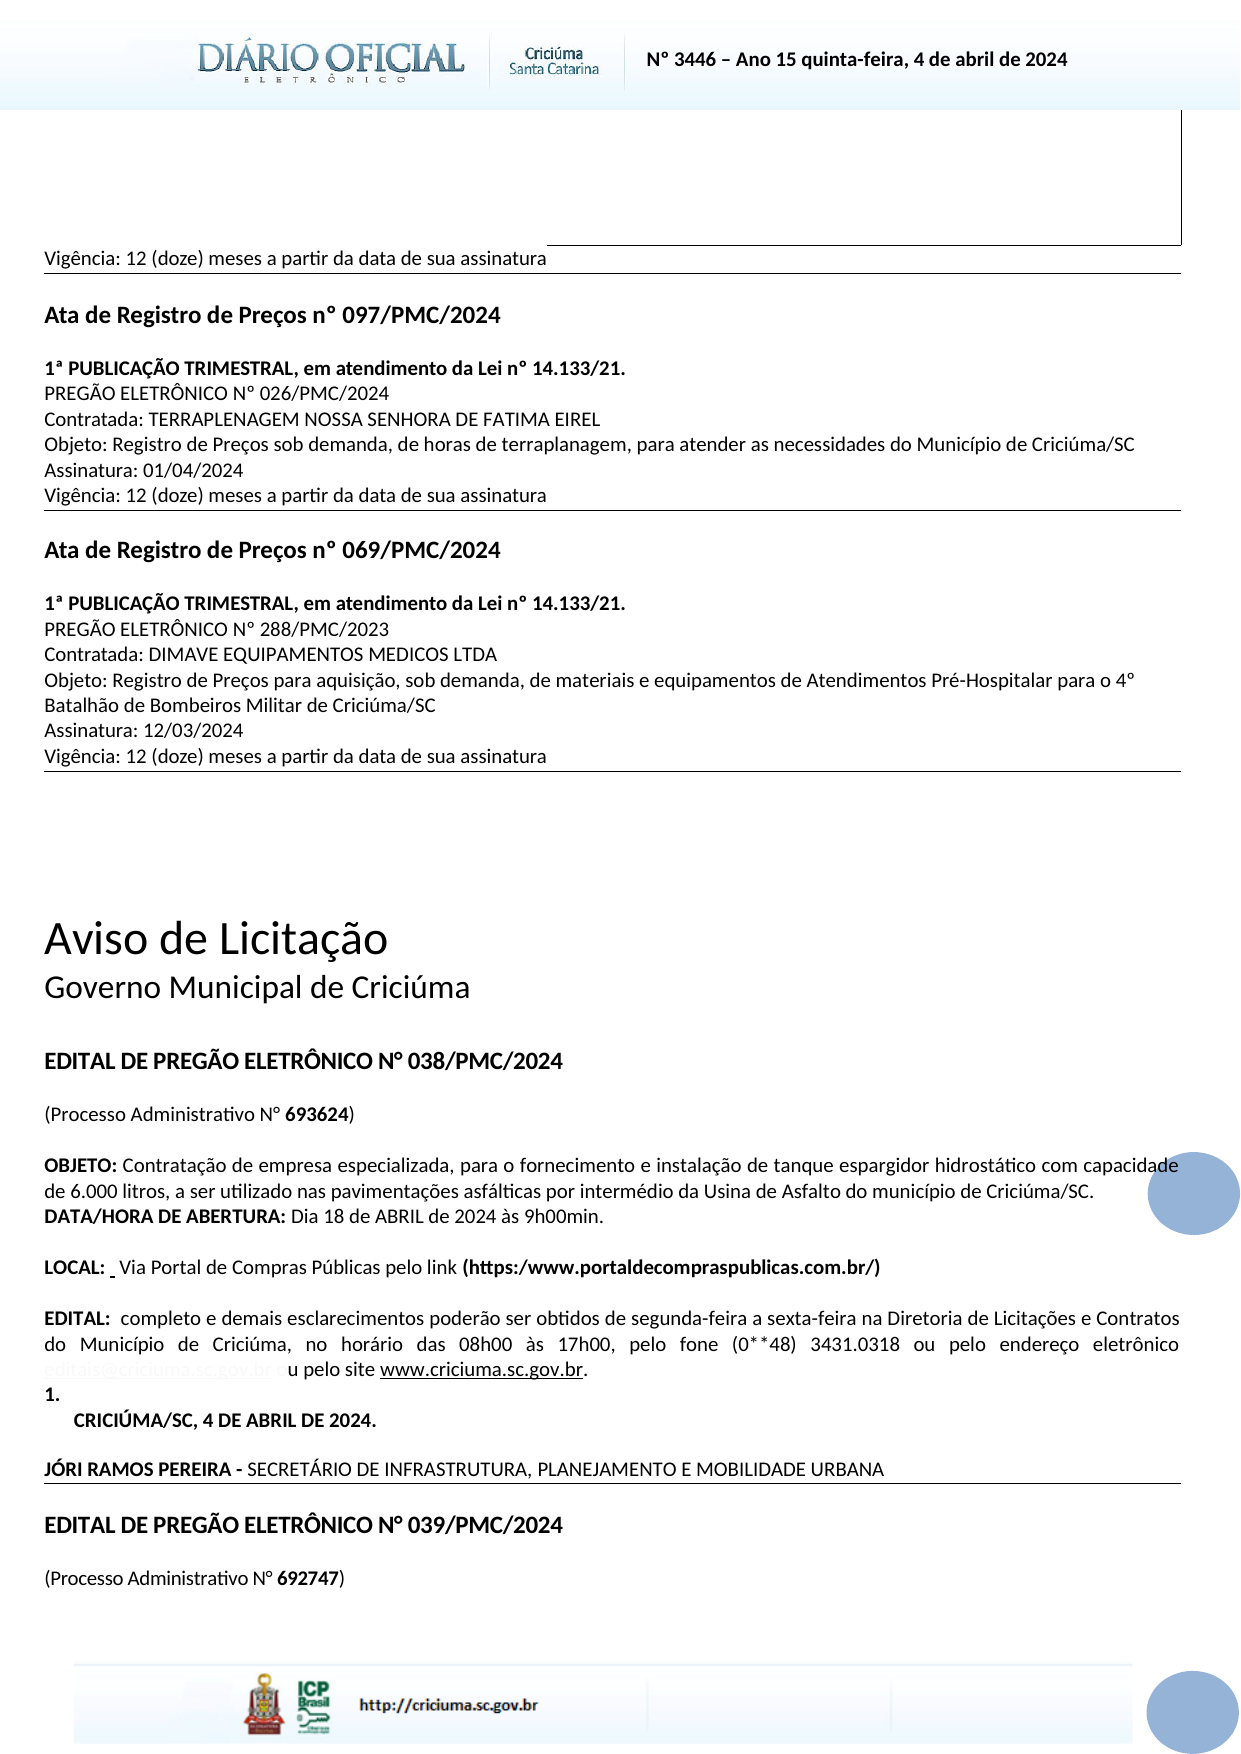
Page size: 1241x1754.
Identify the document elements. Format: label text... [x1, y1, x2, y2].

text Ata de Registro de Preços nº 069/PMC/2024 [44, 535, 1181, 565]
text JÓRI RAMOS PEREIRA - SECRETÁRIO DE INFRASTRUTURA, PLANEJAMENTO E MOBILIDADE URBANA [44, 1458, 1181, 1483]
text Vigência: 12 (doze) meses a partir da data de sua assinatura [44, 245, 1181, 273]
text 1ª PUBLICAÇÃO TRIMESTRAL, em atendimento da Lei nº 14.133/21. [44, 355, 1181, 381]
text Aviso de Licitação [44, 908, 1181, 966]
text PREGÃO ELETRÔNICO Nº 288/PMC/2023 [44, 616, 1181, 641]
text LOCAL: Via Portal de Compras Públicas pelo link (https:/www.portaldecompraspublicas.com.br/) [44, 1254, 1181, 1280]
text Vigência: 12 (doze) meses a partir da data de sua assinatura [44, 743, 1181, 771]
text 1ª PUBLICAÇÃO TRIMESTRAL, em atendimento da Lei nº 14.133/21. [44, 591, 1181, 616]
text OBJETO: Contratação de empresa especializada, para o fornecimento e instalação de tanque espargidor hidrostático com capacidade de 6.000 litros, a ser utilizado nas pavimentações asfálticas por intermédio da Usina de Asfalto do município de Criciúma/SC. [44, 1152, 1181, 1203]
text Ata de Registro de Preços nº 097/PMC/2024 [44, 299, 1181, 330]
text Assinatura: 12/03/2024 [44, 718, 1181, 743]
text Vigência: 12 (doze) meses a partir da data de sua assinatura [44, 482, 1181, 510]
text DATA/HORA DE ABERTURA: Dia 18 de ABRIL de 2024 às 9h00min. [44, 1204, 1168, 1229]
text EDITAL DE PREGÃO ELETRÔNICO N° 038/PMC/2024 [44, 1045, 1181, 1076]
text Objeto: Registro de Preços sob demanda, de horas de terraplanagem, para atender as necessidades do Município de Criciúma/SC [44, 431, 1181, 457]
text Contratada: TERRAPLENAGEM NOSSA SENHORA DE FATIMA EIREL [44, 406, 1181, 431]
text CRICIÚMA/SC, 4 DE ABRIL DE 2024. [44, 1407, 1181, 1432]
text PREGÃO ELETRÔNICO Nº 026/PMC/2024 [44, 381, 1181, 406]
text Governo Municipal de Criciúma [44, 966, 1181, 1007]
text Objeto: Registro de Preços para aquisição, sob demanda, de materiais e equipamentos de Atendimentos Pré-Hospitalar para o 4º Batalhão de Bombeiros Militar de Criciúma/SC [44, 667, 1181, 718]
text EDITAL: completo e demais esclarecimentos poderão ser obtidos de segunda-feira a sexta-feira na Diretoria de Licitações e Contratos do Município de Criciúma, no horário das 08h00 às 17h00, pelo fone (0**48) 3431.0318 ou pelo endereço eletrônico editais@criciuma.sc.gov.br ou pelo site www.criciuma.sc.gov.br. [44, 1305, 1181, 1382]
text EDITAL DE PREGÃO ELETRÔNICO N° 039/PMC/2024 [44, 1509, 1181, 1540]
text (Processo Administrativo N° 693624) [44, 1101, 1181, 1127]
text Assinatura: 01/04/2024 [44, 457, 1181, 482]
text (Processo Administrativo N° 692747) [44, 1565, 1181, 1591]
text Contratada: DIMAVE EQUIPAMENTOS MEDICOS LTDA [44, 641, 1181, 667]
